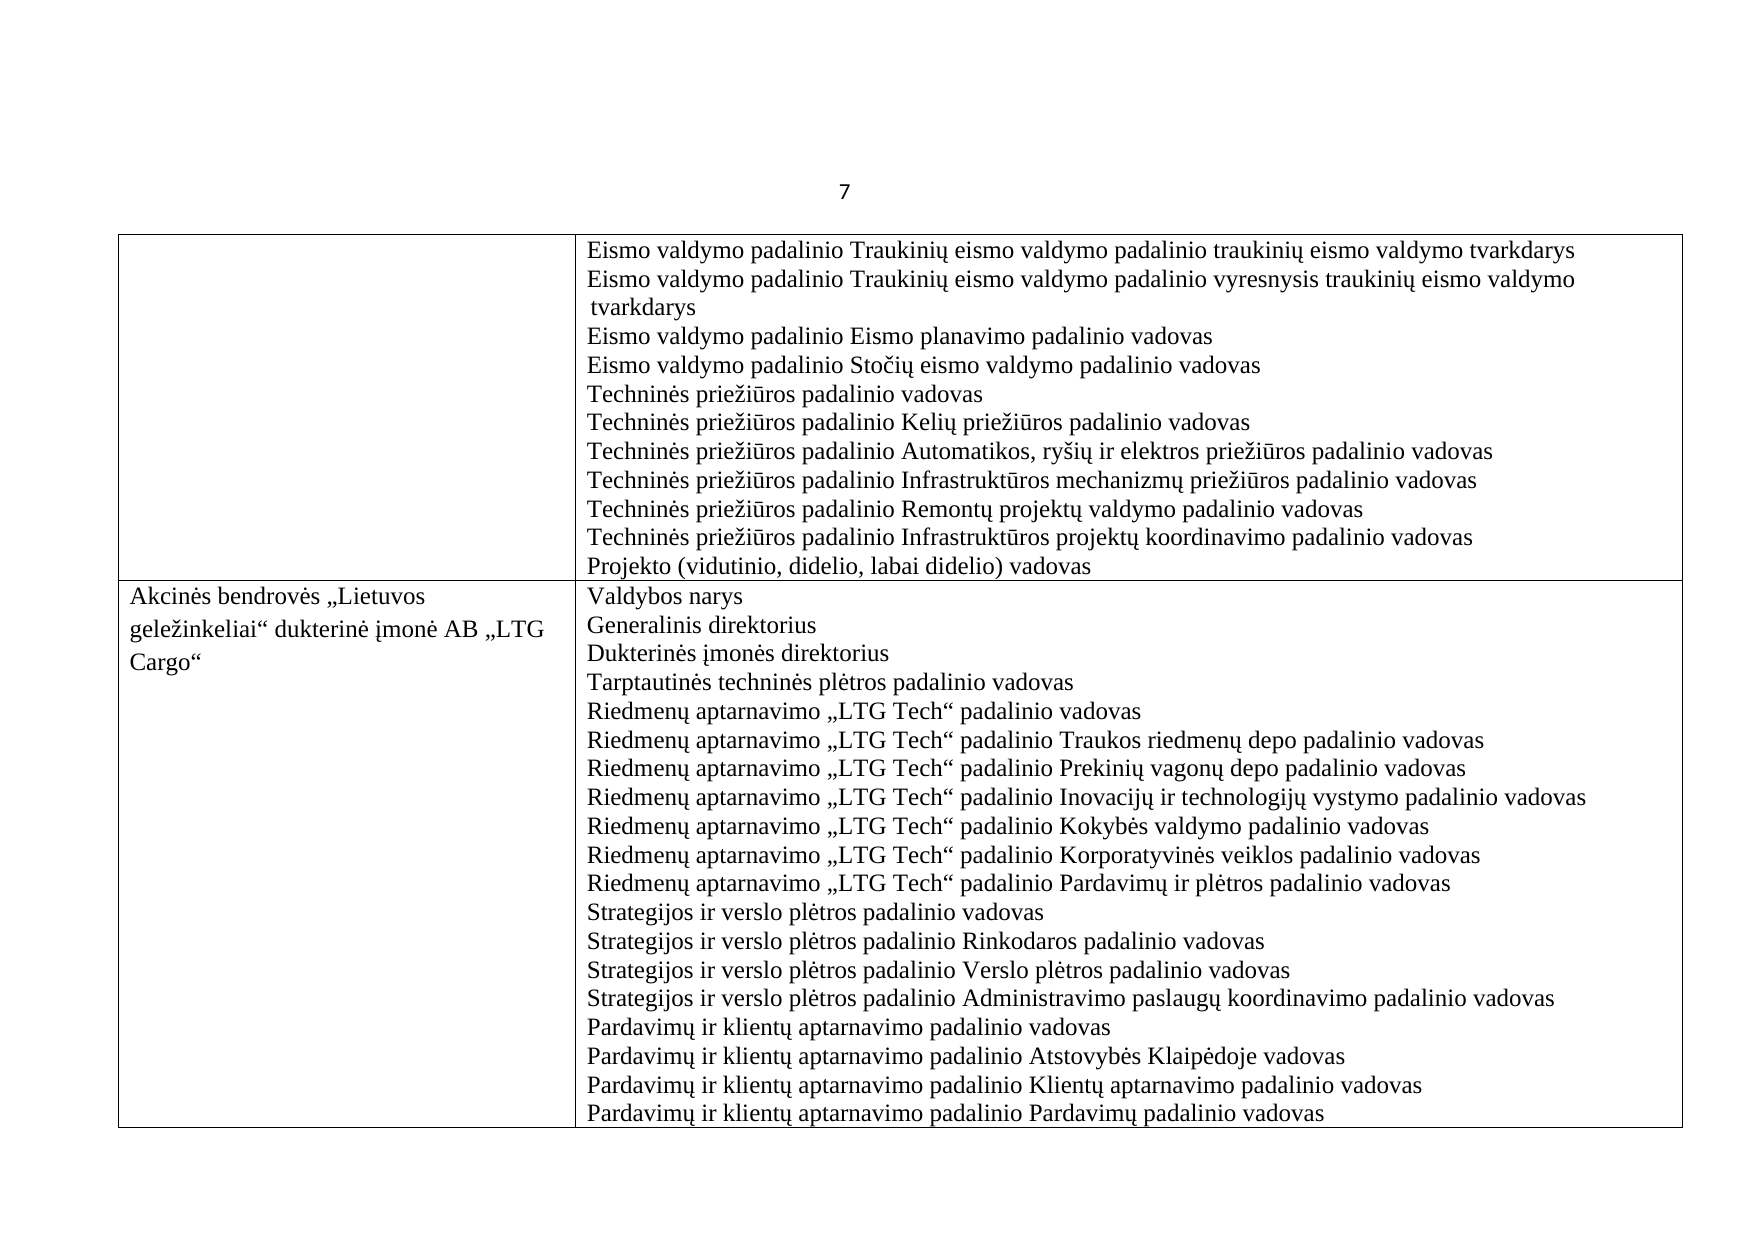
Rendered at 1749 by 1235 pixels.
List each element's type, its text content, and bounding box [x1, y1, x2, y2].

table_cell Valdybos narys Generalinis direktorius Dukterinės įmonės direktorius Tarptautinės techninės plėtros padalinio vadovas Riedmenų aptarnavimo „LTG Tech“ padalinio vadovas Riedmenų aptarnavimo „LTG Tech“ padalinio Traukos riedmenų depo padalinio vadovas Riedmenų aptarnavimo „LTG Tech“ padalinio Prekinių vagonų depo padalinio vadovas Riedmenų aptarnavimo „LTG Tech“ padalinio Inovacijų ir technologijų vystymo padalinio vadovas Riedmenų aptarnavimo „LTG Tech“ padalinio Kokybės valdymo padalinio vadovas Riedmenų aptarnavimo „LTG Tech“ padalinio Korporatyvinės veiklos padalinio vadovas Riedmenų aptarnavimo „LTG Tech“ padalinio Pardavimų ir plėtros padalinio vadovas Strategijos ir verslo plėtros padalinio vadovas Strategijos ir verslo plėtros padalinio Rinkodaros padalinio vadovas Strategijos ir verslo plėtros padalinio Verslo plėtros padalinio vadovas Strategijos ir verslo plėtros padalinio Administravimo paslaugų koordinavimo padalinio vadovas Pardavimų ir klientų aptarnavimo padalinio vadovas Pardavimų ir klientų aptarnavimo padalinio Atstovybės Klaipėdoje vadovas Pardavimų ir klientų aptarnavimo padalinio Klientų aptarnavimo padalinio vadovas Pardavimų ir klientų aptarnavimo padalinio Pardavimų padalinio vadovas [576, 581, 1682, 1127]
table_cell Eismo valdymo padalinio Traukinių eismo valdymo padalinio traukinių eismo valdymo tvarkdarys Eismo valdymo padalinio Traukinių eismo valdymo padalinio vyresnysis traukinių eismo valdymo tvarkdarys Eismo valdymo padalinio Eismo planavimo padalinio vadovas Eismo valdymo padalinio Stočių eismo valdymo padalinio vadovas Techninės priežiūros padalinio vadovas Techninės priežiūros padalinio Kelių priežiūros padalinio vadovas Techninės priežiūros padalinio Automatikos, ryšių ir elektros priežiūros padalinio vadovas Techninės priežiūros padalinio Infrastruktūros mechanizmų priežiūros padalinio vadovas Techninės priežiūros padalinio Remontų projektų valdymo padalinio vadovas Techninės priežiūros padalinio Infrastruktūros projektų koordinavimo padalinio vadovas Projekto (vidutinio, didelio, labai didelio) vadovas [576, 235, 1682, 580]
table_cell Akcinės bendrovės „Lietuvos geležinkeliai“ dukterinė įmonė AB „LTG Cargo“ [119, 581, 575, 1127]
table_cell [119, 235, 575, 580]
